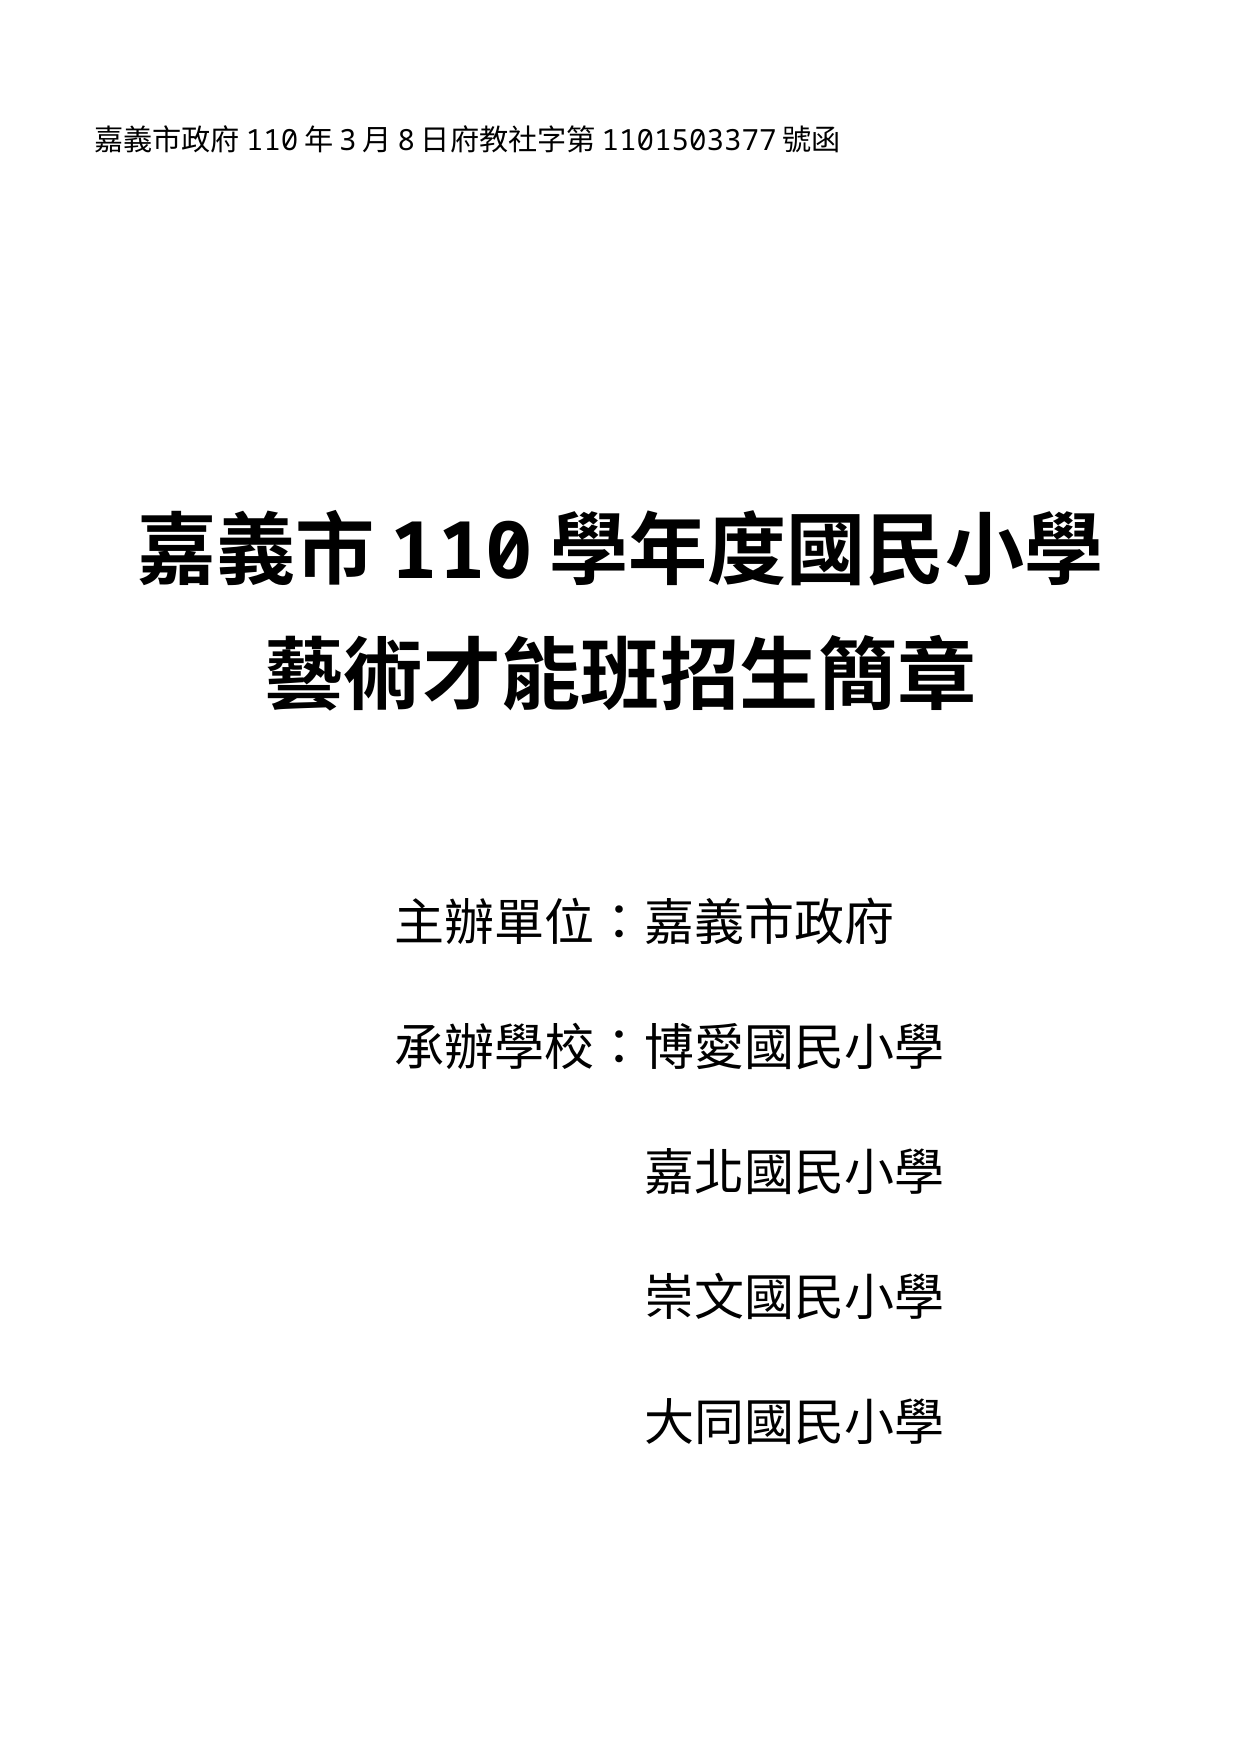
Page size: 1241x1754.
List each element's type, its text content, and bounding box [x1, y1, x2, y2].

text 大同國民小學 [94, 1346, 1146, 1471]
text 嘉北國民小學 [94, 1096, 1146, 1221]
text 嘉義市政府110年3月8日府教社字第1101503377號函 [94, 96, 1146, 158]
text 嘉義市110學年度國民小學 [94, 471, 1146, 596]
text 崇文國民小學 [94, 1221, 1146, 1346]
text 主辦單位：嘉義市政府 [94, 846, 1146, 971]
text 承辦學校：博愛國民小學 [94, 971, 1146, 1096]
text 藝術才能班招生簡章 [94, 596, 1146, 721]
